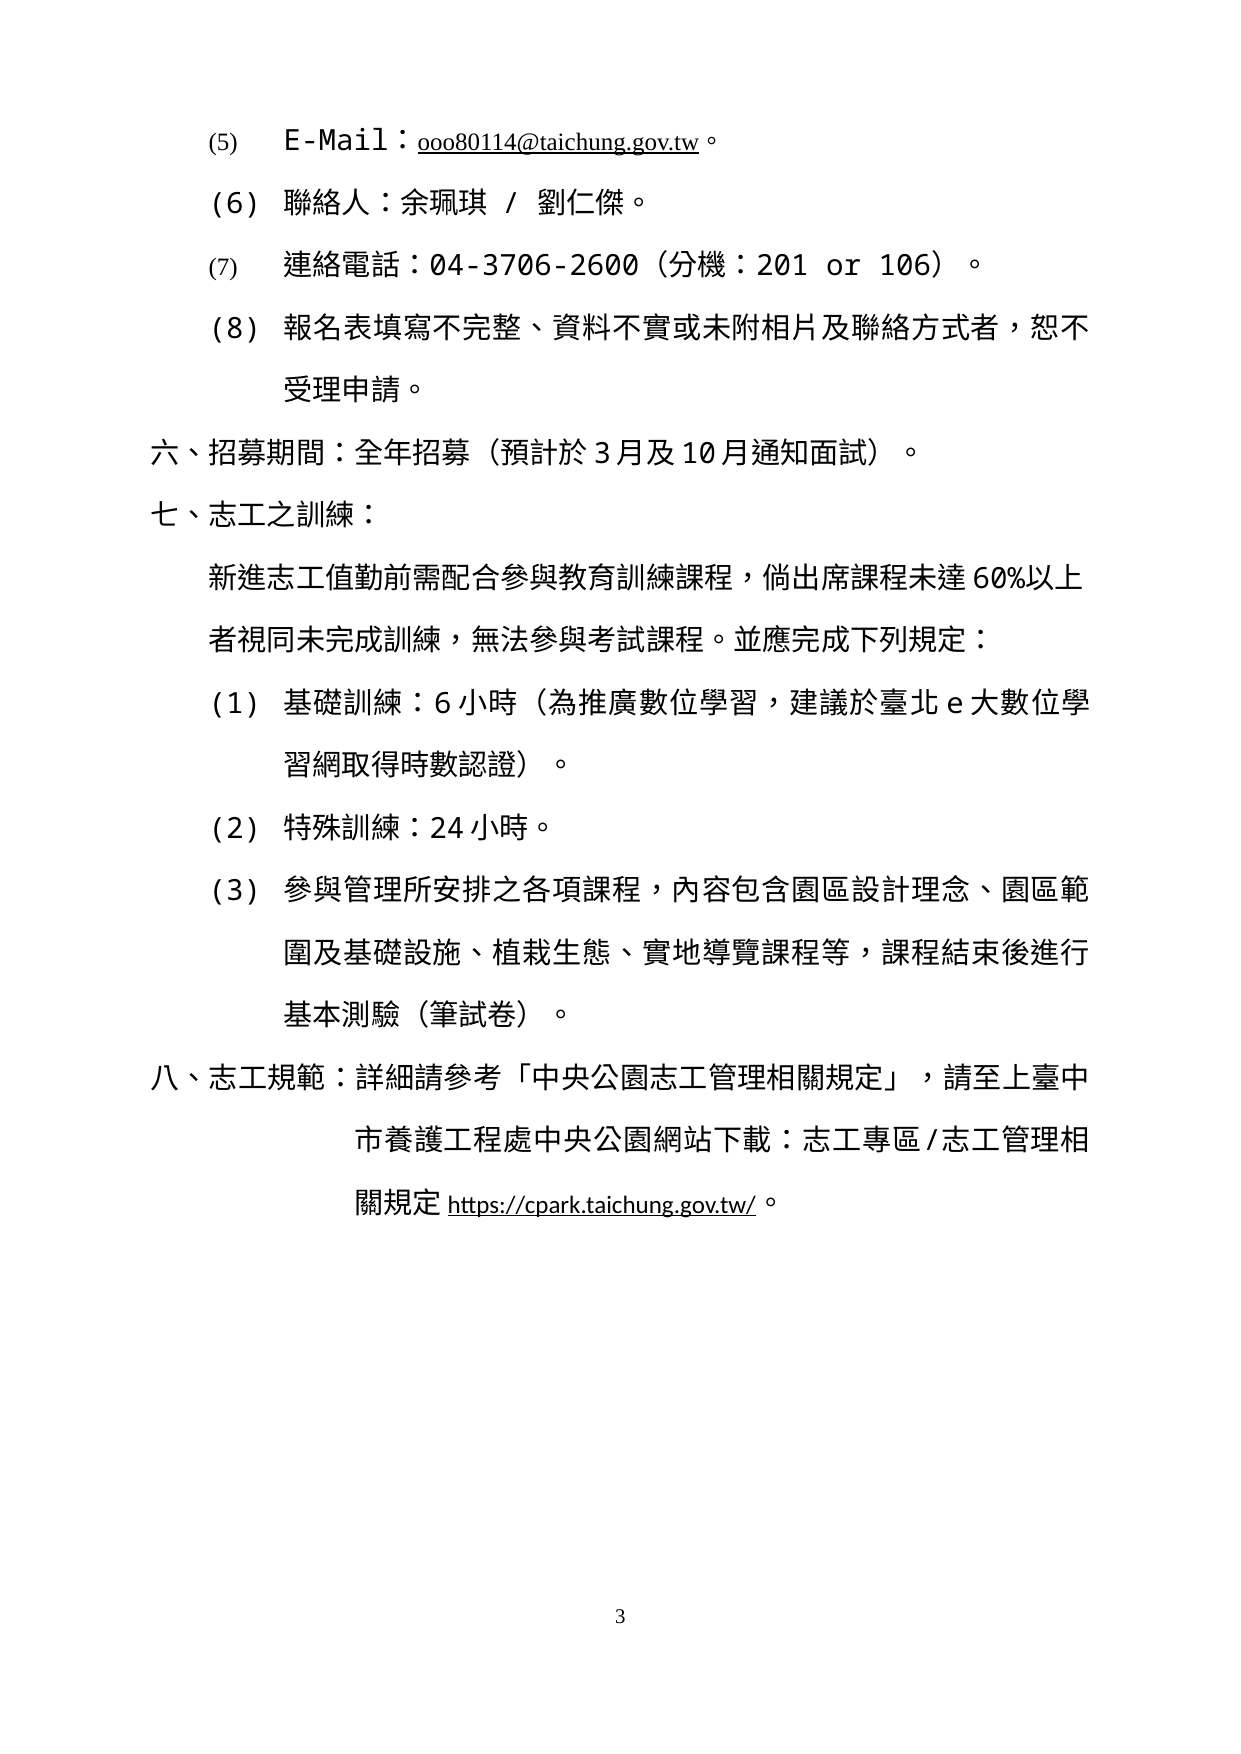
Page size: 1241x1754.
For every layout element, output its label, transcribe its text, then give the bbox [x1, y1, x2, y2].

list 參與管理所安排之各項課程，內容包含園區設計理念、園區範圍及基礎設施、植栽生態、實地導覽課程等，課程結束後進行基本測驗（筆試卷）。 [208, 846, 1090, 1034]
list 基礎訓練：6小時（為推廣數位學習，建議於臺北e大數位學習網取得時數認證）。 [208, 659, 1090, 784]
list 聯絡人：余珮琪 / 劉仁傑。 [208, 159, 1090, 221]
list 報名表填寫不完整、資料不實或未附相片及聯絡方式者，恕不受理申請。 [208, 284, 1090, 409]
list E-Mail：ooo80114@taichung.gov.tw。 [208, 96, 1090, 159]
text 六、招募期間：全年招募（預計於3月及10月通知面試）。 [150, 409, 1090, 471]
text 八、志工規範：詳細請參考「中央公園志工管理相關規定」，請至上臺中市養護工程處中央公園網站下載：志工專區/志工管理相關規定https://cpark.taichung.gov.tw/。 [150, 1034, 1090, 1221]
text 七、志工之訓練： [150, 471, 1090, 534]
list 特殊訓練：24小時。 [208, 784, 1090, 846]
list 連絡電話：04-3706-2600（分機：201 or 106）。 [208, 221, 1090, 284]
text 者視同未完成訓練，無法參與考試課程。並應完成下列規定： [150, 596, 1090, 659]
text 新進志工值勤前需配合參與教育訓練課程，倘出席課程未達60%以上 [150, 534, 1090, 596]
